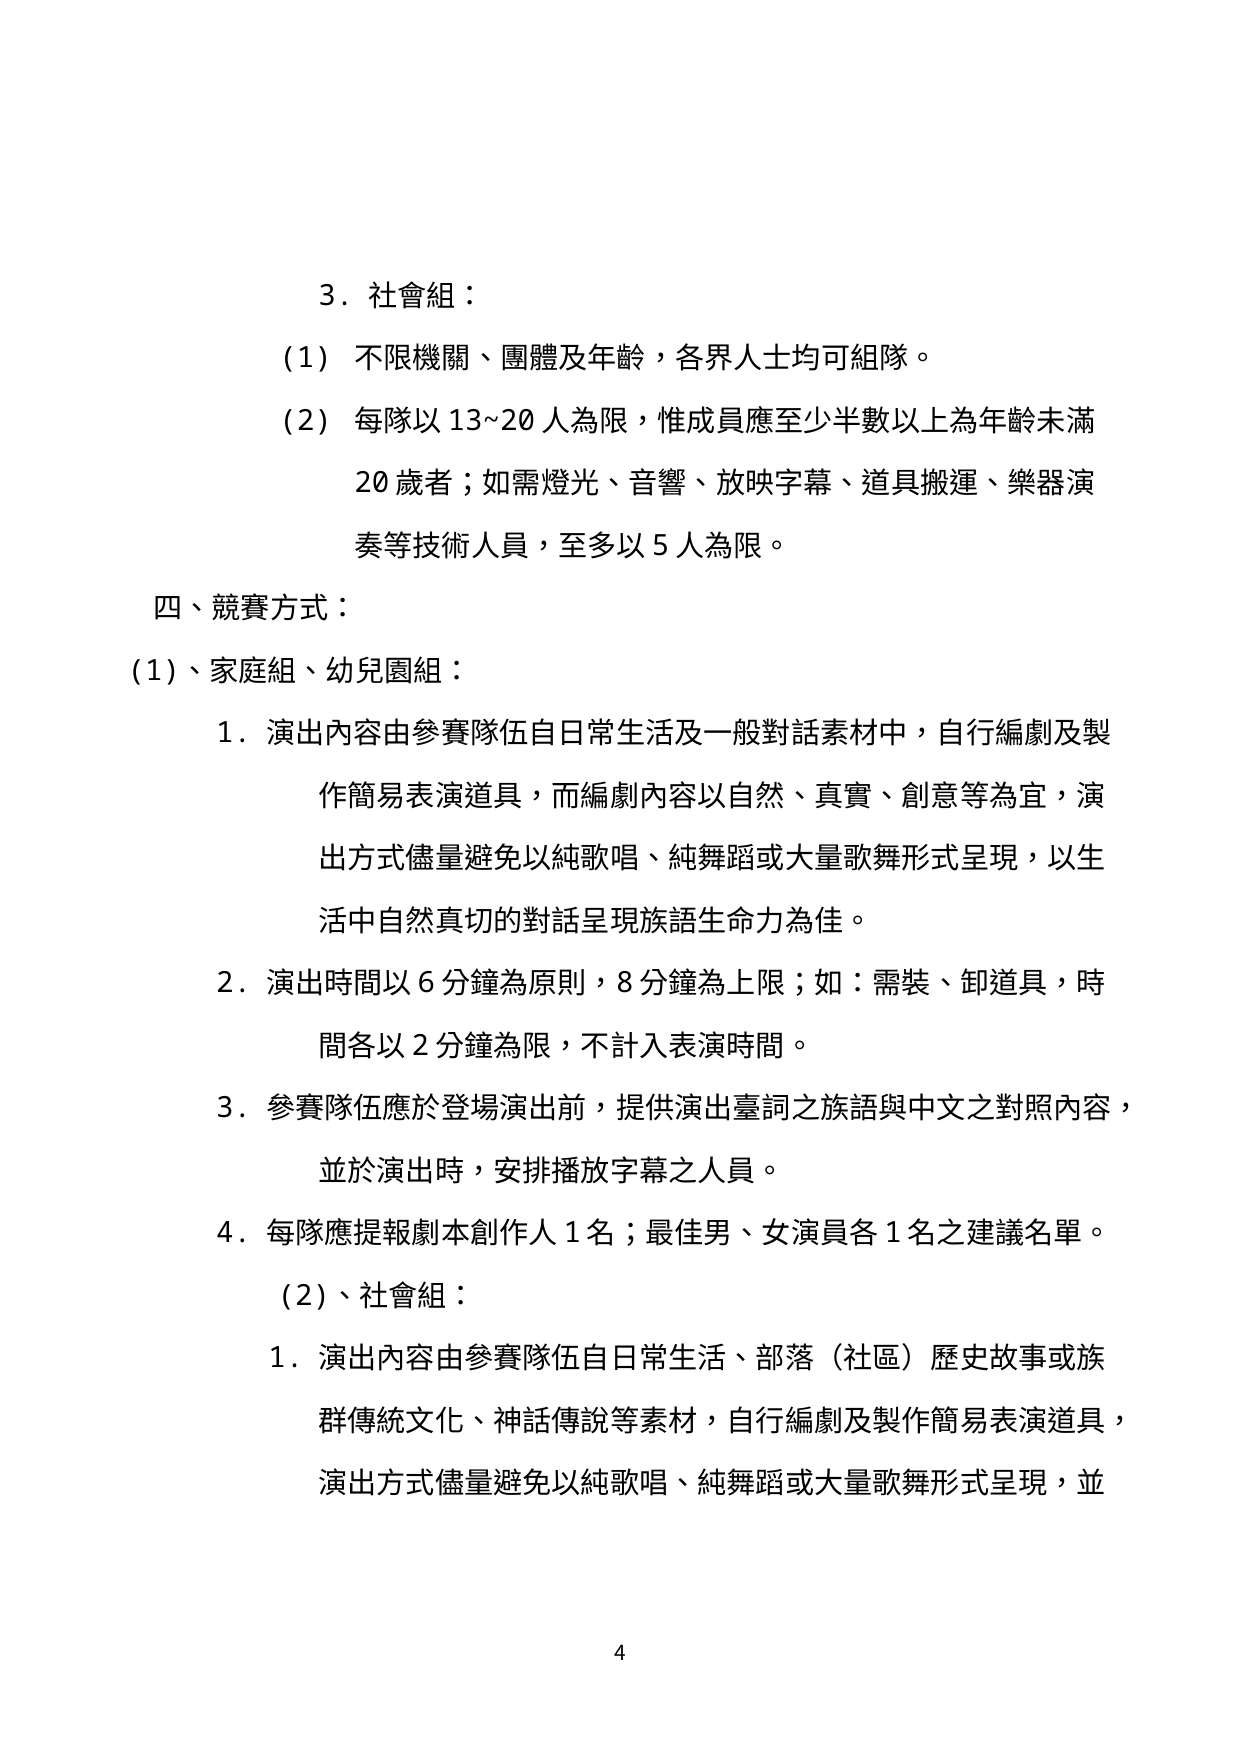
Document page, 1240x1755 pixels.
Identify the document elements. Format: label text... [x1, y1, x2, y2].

list 不限機關、團體及年齡，各界人士均可組隊。 [279, 314, 1121, 377]
list 社會組： [277, 1252, 1121, 1314]
list 家庭組、幼兒園組： [127, 627, 1121, 689]
list 演出內容由參賽隊伍自日常生活、部落（社區）歷史故事或族群傳統文化、神話傳說等素材，自行編劇及製作簡易表演道具，演出方式儘量避免以純歌唱、純舞蹈或大量歌舞形式呈現，並以族語對話為主要呈現方式。 [268, 1314, 1121, 1502]
list 每隊以13~20人為限，惟成員應至少半數以上為年齡未滿20歲者；如需燈光、音響、放映字幕、道具搬運、樂器演奏等技術人員，至多以5人為限。 [279, 377, 1121, 564]
list 演出內容由參賽隊伍自日常生活及一般對話素材中，自行編劇及製作簡易表演道具，而編劇內容以自然、真實、創意等為宜，演出方式儘量避免以純歌唱、純舞蹈或大量歌舞形式呈現，以生活中自然真切的對話呈現族語生命力為佳。 [216, 689, 1121, 939]
list 社會組： [318, 252, 1121, 314]
list 參賽隊伍應於登場演出前，提供演出臺詞之族語與中文之對照內容，並於演出時，安排播放字幕之人員。 [216, 1064, 1121, 1189]
text 四、競賽方式： [118, 564, 1121, 627]
list 演出時間以6分鐘為原則，8分鐘為上限；如：需裝、卸道具，時間各以2分鐘為限，不計入表演時間。 [216, 939, 1121, 1064]
list 每隊應提報劇本創作人1名；最佳男、女演員各1名之建議名單。 [216, 1189, 1121, 1252]
